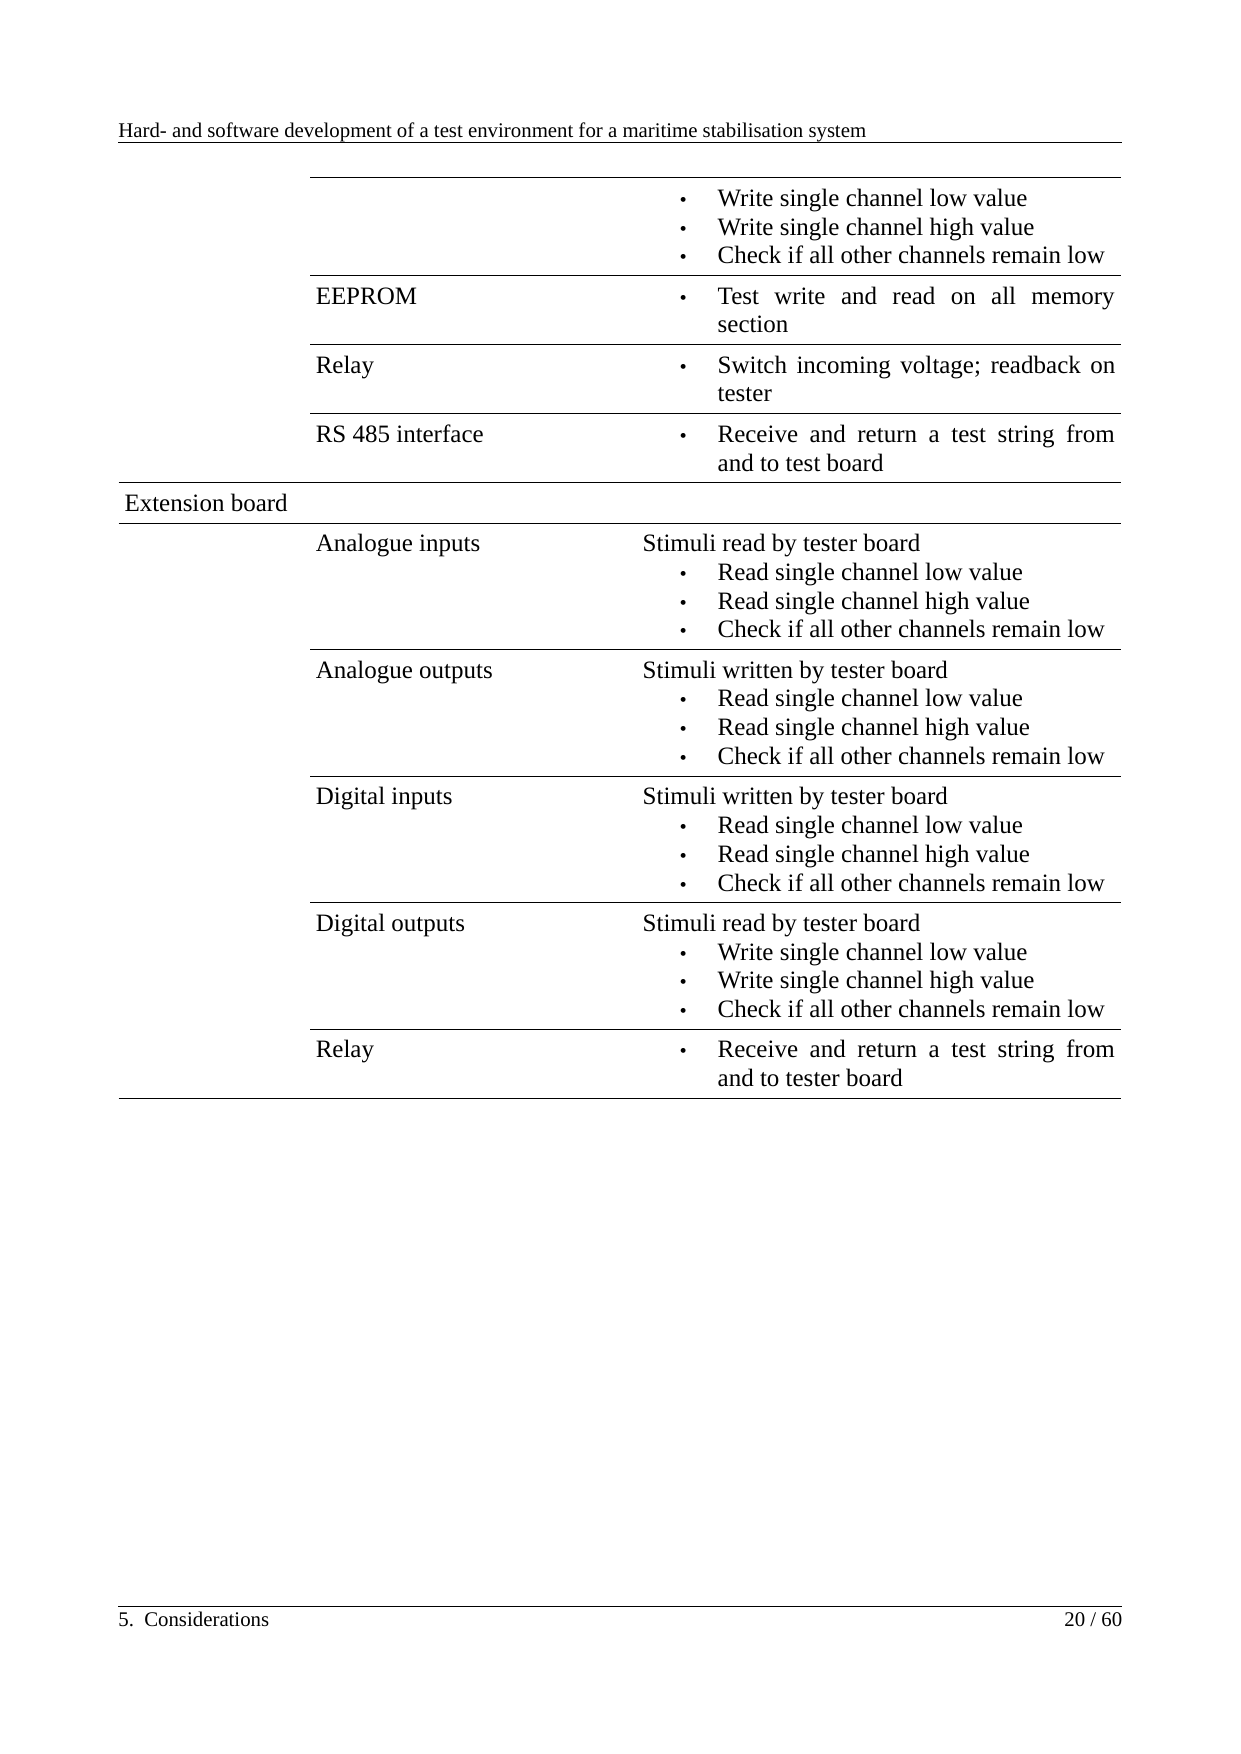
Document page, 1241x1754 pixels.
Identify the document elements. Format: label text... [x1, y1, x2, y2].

table_cell EEPROM [310, 276, 637, 344]
table_cell Relay [310, 345, 637, 413]
table_cell Extension board [119, 483, 1121, 522]
table_cell [119, 524, 310, 649]
table_cell Stimuli written by tester board Read single channel low value Read single channel high value Check if all other channels remain low [637, 650, 1121, 776]
table_cell Stimuli read by tester board Write single channel low value Write single channel high value Check if all other channels remain low [637, 178, 1121, 275]
table_cell [119, 275, 310, 344]
table_cell [119, 1029, 310, 1098]
table_cell Test write and read on all memory section [637, 276, 1121, 344]
table_cell Receive and return a test string from and to tester board [637, 1030, 1121, 1098]
table_cell Relay [310, 1030, 637, 1098]
table_cell [119, 413, 310, 482]
table_cell [310, 178, 637, 275]
table_cell Receive and return a test string from and to test board [637, 414, 1121, 482]
table_cell [119, 344, 310, 413]
table_cell [119, 776, 310, 902]
table_cell RS 485 interface [310, 414, 637, 482]
table_cell Stimuli written by tester board Read single channel low value Read single channel high value Check if all other channels remain low [637, 777, 1121, 902]
table_cell Switch incoming voltage; readback on tester [637, 345, 1121, 413]
table_cell Digital inputs [310, 777, 637, 902]
table_cell Stimuli read by tester board Write single channel low value Write single channel high value Check if all other channels remain low [637, 903, 1121, 1029]
table_cell [119, 902, 310, 1029]
table_cell [119, 649, 310, 776]
table_cell Analogue outputs [310, 650, 637, 776]
table_cell Stimuli read by tester board Read single channel low value Read single channel high value Check if all other channels remain low [637, 524, 1121, 649]
table_cell Digital outputs [310, 903, 637, 1029]
table_cell [119, 177, 310, 275]
table_cell Analogue inputs [310, 524, 637, 649]
